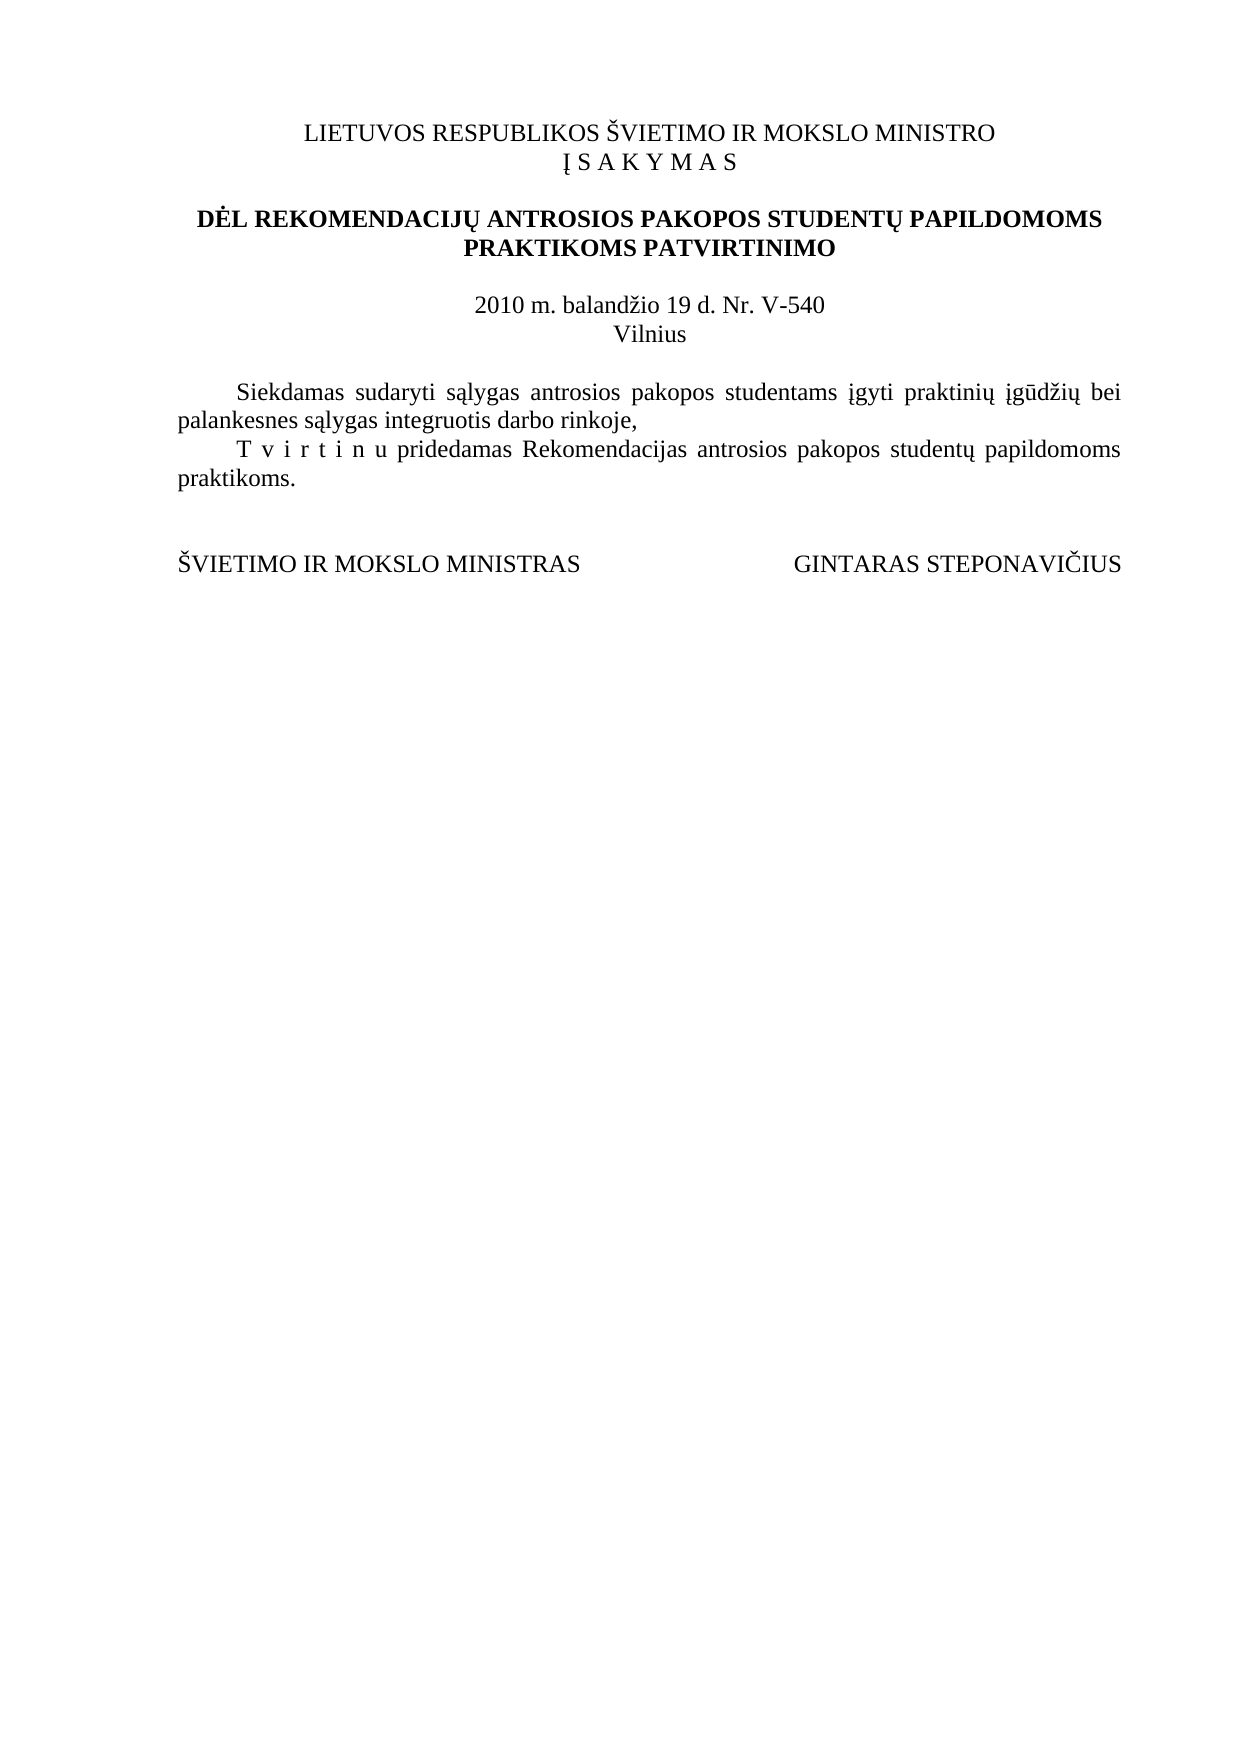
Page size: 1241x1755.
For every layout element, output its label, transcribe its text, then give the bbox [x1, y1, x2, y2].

text 2010 m. balandžio 19 d. Nr. V-540 [177, 291, 1122, 319]
text DĖL REKOMENDACIJŲ ANTROSIOS PAKOPOS STUDENTŲ PAPILDOMOMS PRAKTIKOMS PATVIRTINIMO [177, 204, 1122, 262]
text T v i r t i n u pridedamas Rekomendacijas antrosios pakopos studentų papildomoms praktikoms. [177, 434, 1122, 492]
text LIETUVOS RESPUBLIKOS ŠVIETIMO IR MOKSLO MINISTRO [177, 118, 1122, 147]
text Vilnius [177, 319, 1122, 348]
text Siekdamas sudaryti sąlygas antrosios pakopos studentams įgyti praktinių įgūdžių bei palankesnes sąlygas integruotis darbo rinkoje, [177, 377, 1122, 434]
text Į S A K Y M A S [177, 147, 1122, 176]
text Švietimo ir mokslo ministras Gintaras Steponavičius [177, 549, 1122, 578]
